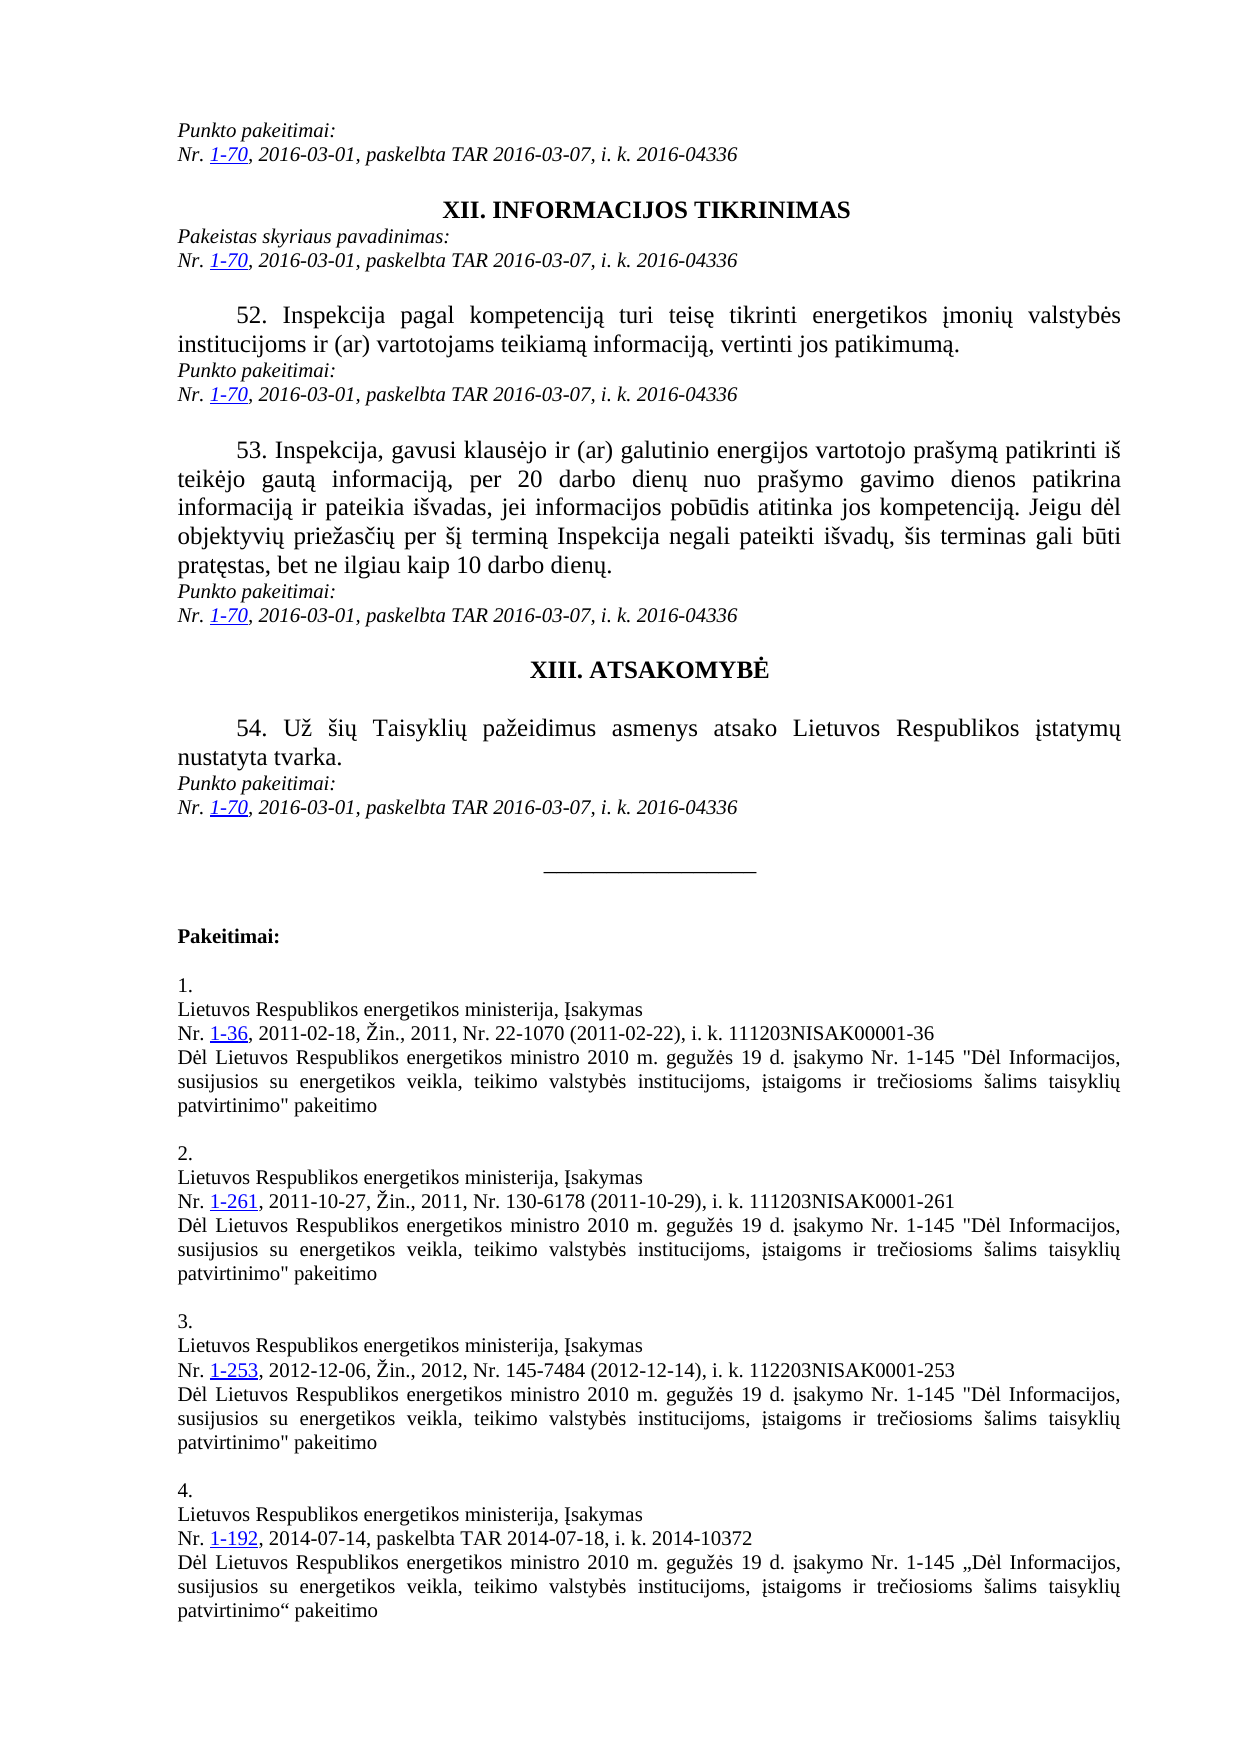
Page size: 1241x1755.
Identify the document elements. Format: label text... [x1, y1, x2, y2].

text _________________ [177, 847, 1122, 876]
text Lietuvos Respublikos energetikos ministerija, Įsakymas [177, 1165, 1122, 1189]
text 52. Inspekcija pagal kompetenciją turi teisę tikrinti energetikos įmonių valstybės institucijoms ir (ar) vartotojams teikiamą informaciją, vertinti jos patikimumą. [177, 301, 1122, 358]
text Lietuvos Respublikos energetikos ministerija, Įsakymas [177, 997, 1122, 1021]
text Nr. 1-253, 2012-12-06, Žin., 2012, Nr. 145-7484 (2012-12-14), i. k. 112203NISAK0001-253 [177, 1357, 1122, 1382]
text Dėl Lietuvos Respublikos energetikos ministro 2010 m. gegužės 19 d. įsakymo Nr. 1-145 "Dėl Informacijos, susijusios su energetikos veikla, teikimo valstybės institucijoms, įstaigoms ir trečiosioms šalims taisyklių patvirtinimo" pakeitimo [177, 1213, 1122, 1285]
text Pakeitimai: [177, 924, 1122, 948]
text Nr. 1-36, 2011-02-18, Žin., 2011, Nr. 22-1070 (2011-02-22), i. k. 111203NISAK00001-36 [177, 1021, 1122, 1045]
text Punkto pakeitimai: [177, 358, 1122, 382]
text XIII. ATSAKOMYBĖ [177, 656, 1122, 684]
text Nr. 1-70, 2016-03-01, paskelbta TAR 2016-03-07, i. k. 2016-04336 [177, 248, 1122, 272]
text Dėl Lietuvos Respublikos energetikos ministro 2010 m. gegužės 19 d. įsakymo Nr. 1-145 "Dėl Informacijos, susijusios su energetikos veikla, teikimo valstybės institucijoms, įstaigoms ir trečiosioms šalims taisyklių patvirtinimo" pakeitimo [177, 1045, 1122, 1117]
text Lietuvos Respublikos energetikos ministerija, Įsakymas [177, 1333, 1122, 1357]
text 54. Už šių Taisyklių pažeidimus asmenys atsako Lietuvos Respublikos įstatymų nustatyta tvarka. [177, 713, 1122, 771]
text Nr. 1-70, 2016-03-01, paskelbta TAR 2016-03-07, i. k. 2016-04336 [177, 142, 1122, 166]
text 2. [177, 1141, 1122, 1165]
text Punkto pakeitimai: [177, 579, 1122, 603]
text 3. [177, 1309, 1122, 1333]
text Nr. 1-70, 2016-03-01, paskelbta TAR 2016-03-07, i. k. 2016-04336 [177, 382, 1122, 406]
text 53. Inspekcija, gavusi klausėjo ir (ar) galutinio energijos vartotojo prašymą patikrinti iš teikėjo gautą informaciją, per 20 darbo dienų nuo prašymo gavimo dienos patikrina informaciją ir pateikia išvadas, jei informacijos pobūdis atitinka jos kompetenciją. Jeigu dėl objektyvių priežasčių per šį terminą Inspekcija negali pateikti išvadų, šis terminas gali būti pratęstas, bet ne ilgiau kaip 10 darbo dienų. [177, 435, 1122, 579]
text Dėl Lietuvos Respublikos energetikos ministro 2010 m. gegužės 19 d. įsakymo Nr. 1-145 "Dėl Informacijos, susijusios su energetikos veikla, teikimo valstybės institucijoms, įstaigoms ir trečiosioms šalims taisyklių patvirtinimo" pakeitimo [177, 1382, 1122, 1454]
text Pakeistas skyriaus pavadinimas: [177, 224, 1122, 248]
text Lietuvos Respublikos energetikos ministerija, Įsakymas [177, 1502, 1122, 1526]
text 4. [177, 1478, 1122, 1502]
text Nr. 1-261, 2011-10-27, Žin., 2011, Nr. 130-6178 (2011-10-29), i. k. 111203NISAK0001-261 [177, 1189, 1122, 1213]
text Punkto pakeitimai: [177, 771, 1122, 795]
text Dėl Lietuvos Respublikos energetikos ministro 2010 m. gegužės 19 d. įsakymo Nr. 1-145 „Dėl Informacijos, susijusios su energetikos veikla, teikimo valstybės institucijoms, įstaigoms ir trečiosioms šalims taisyklių patvirtinimo“ pakeitimo [177, 1550, 1122, 1622]
text XII. INFORMACIJOS TIKRINIMAS [177, 195, 1122, 224]
text Nr. 1-70, 2016-03-01, paskelbta TAR 2016-03-07, i. k. 2016-04336 [177, 603, 1122, 627]
text Nr. 1-70, 2016-03-01, paskelbta TAR 2016-03-07, i. k. 2016-04336 [177, 795, 1122, 819]
text 1. [177, 972, 1122, 997]
text Punkto pakeitimai: [177, 118, 1122, 142]
text Nr. 1-192, 2014-07-14, paskelbta TAR 2014-07-18, i. k. 2014-10372 [177, 1526, 1122, 1550]
